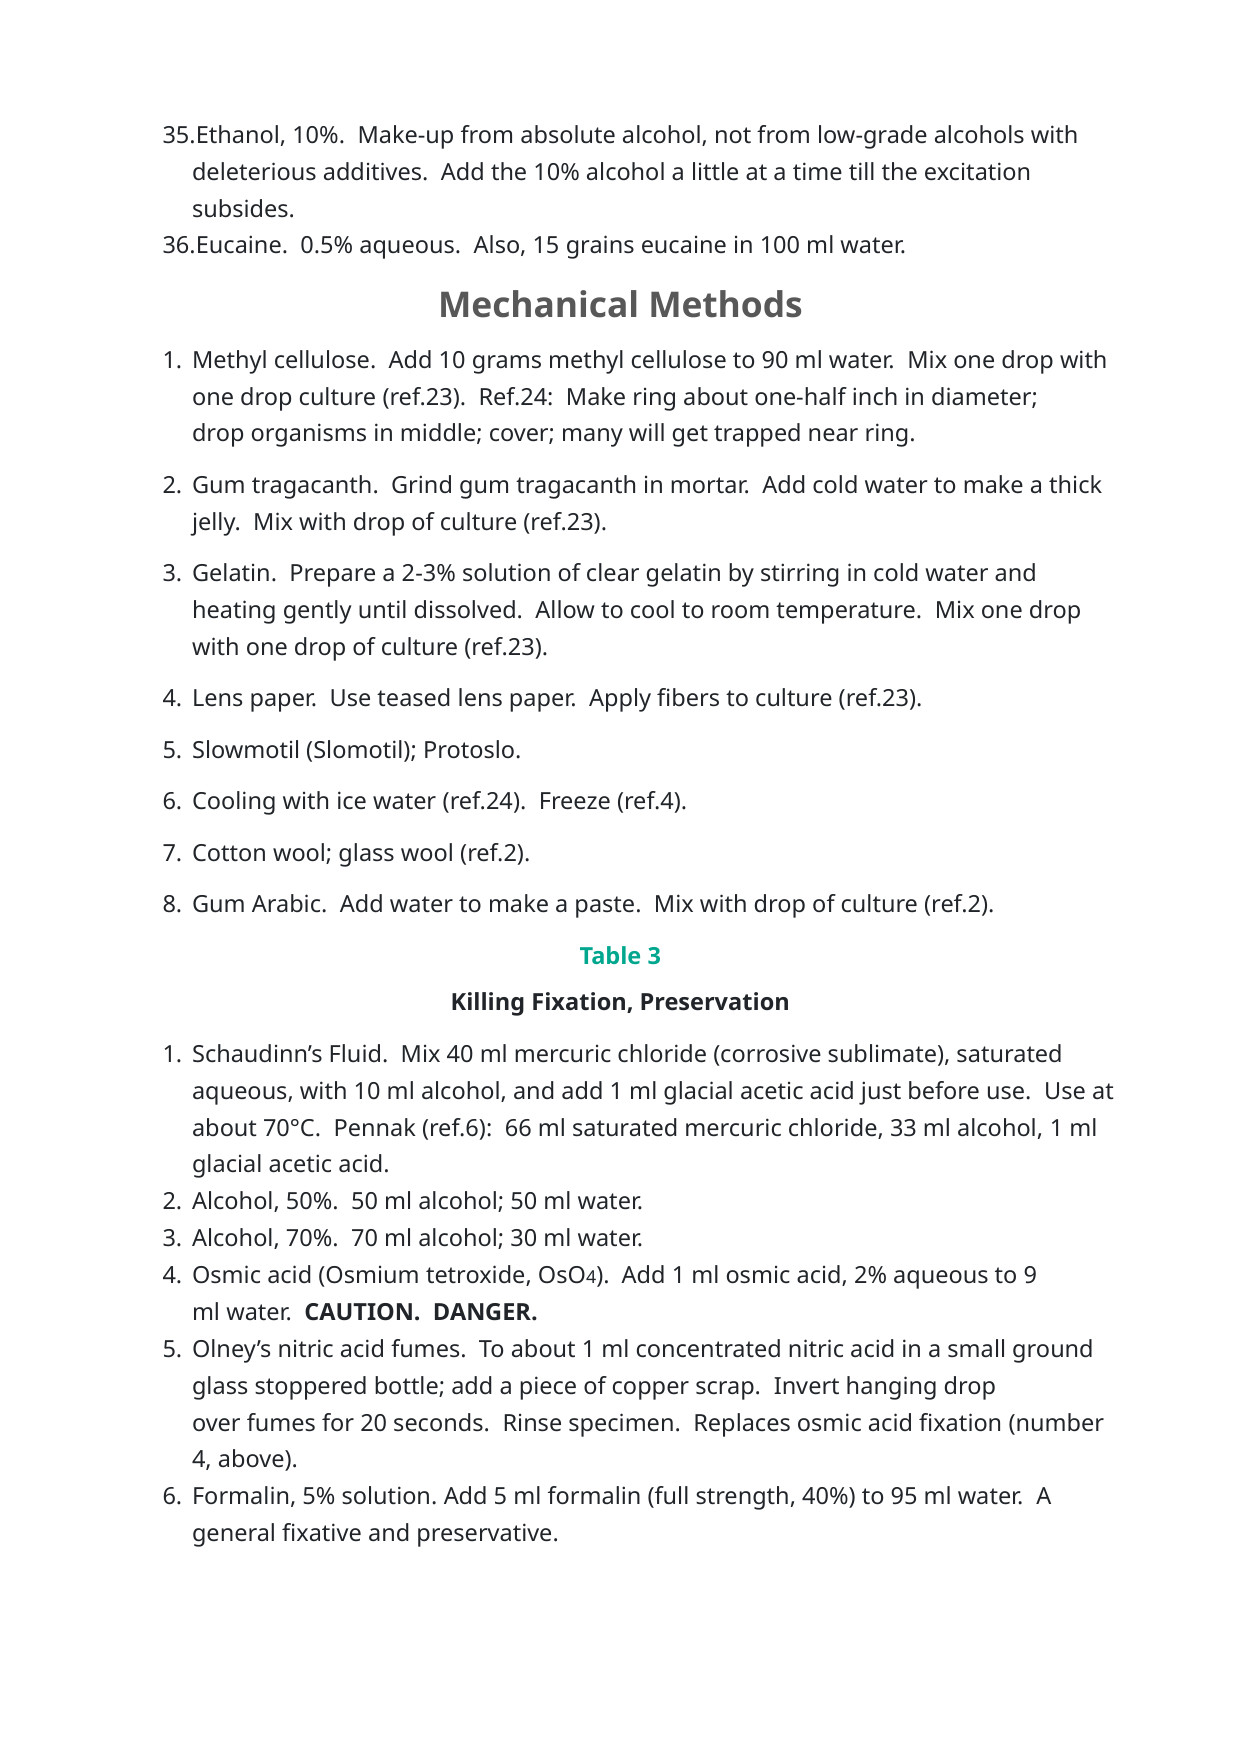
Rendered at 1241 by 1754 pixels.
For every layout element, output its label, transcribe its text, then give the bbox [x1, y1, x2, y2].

subtitle Mechanical Methods [118, 280, 1122, 328]
list Gum tragacanth. Grind gum tragacanth in mortar. Add cold water to make a thick jelly. Mix with drop of culture (ref.23). [162, 468, 1122, 537]
list Ethanol, 10%. Make-up from absolute alcohol, not from low-grade alcohols with deleterious additives. Add the 10% alcohol a little at a time till the excitation subsides. [162, 118, 1122, 224]
list Osmic acid (Osmium tetroxide, OsO4). Add 1 ml osmic acid, 2% aqueous to 9 ml water. CAUTION. DANGER. [162, 1258, 1122, 1327]
list Cooling with ice water (ref.24). Freeze (ref.4). [162, 784, 1122, 817]
text Killing Fixation, Preservation [118, 986, 1122, 1018]
list Olney’s nitric acid fumes. To about 1 ml concentrated nitric acid in a small ground glass stoppered bottle; add a piece of copper scrap. Invert hanging drop over fumes for 20 seconds. Rinse specimen. Replaces osmic acid fixation (number 4, above). [162, 1332, 1122, 1475]
list Alcohol, 50%. 50 ml alcohol; 50 ml water. [162, 1184, 1122, 1217]
list Alcohol, 70%. 70 ml alcohol; 30 ml water. [162, 1221, 1122, 1253]
list Schaudinn’s Fluid. Mix 40 ml mercuric chloride (corrosive sublimate), saturated aqueous, with 10 ml alcohol, and add 1 ml glacial acetic acid just before use. Use at about 70°C. Pennak (ref.6): 66 ml saturated mercuric chloride, 33 ml alcohol, 1 ml glacial acetic acid. [162, 1037, 1122, 1180]
list Eucaine. 0.5% aqueous. Also, 15 grains eucaine in 100 ml water. [162, 229, 1122, 261]
list Gelatin. Prepare a 2-3% solution of clear gelatin by stirring in cold water and heating gently until dissolved. Allow to cool to room temperature. Mix one drop with one drop of culture (ref.23). [162, 556, 1122, 662]
list Slowmotil (Slomotil); Protoslo. [162, 733, 1122, 765]
list Gum Arabic. Add water to make a paste. Mix with drop of culture (ref.2). [162, 887, 1122, 919]
subtitle Table 3 [118, 939, 1122, 971]
list Formalin, 5% solution. Add 5 ml formalin (full strength, 40%) to 95 ml water. A general fixative and preservative. [162, 1479, 1122, 1548]
list Methyl cellulose. Add 10 grams methyl cellulose to 90 ml water. Mix one drop with one drop culture (ref.23). Ref.24: Make ring about one-half inch in diameter; drop organisms in middle; cover; many will get trapped near ring. [162, 343, 1122, 449]
list Cotton wool; glass wool (ref.2). [162, 836, 1122, 868]
list Lens paper. Use teased lens paper. Apply fibers to culture (ref.23). [162, 682, 1122, 714]
